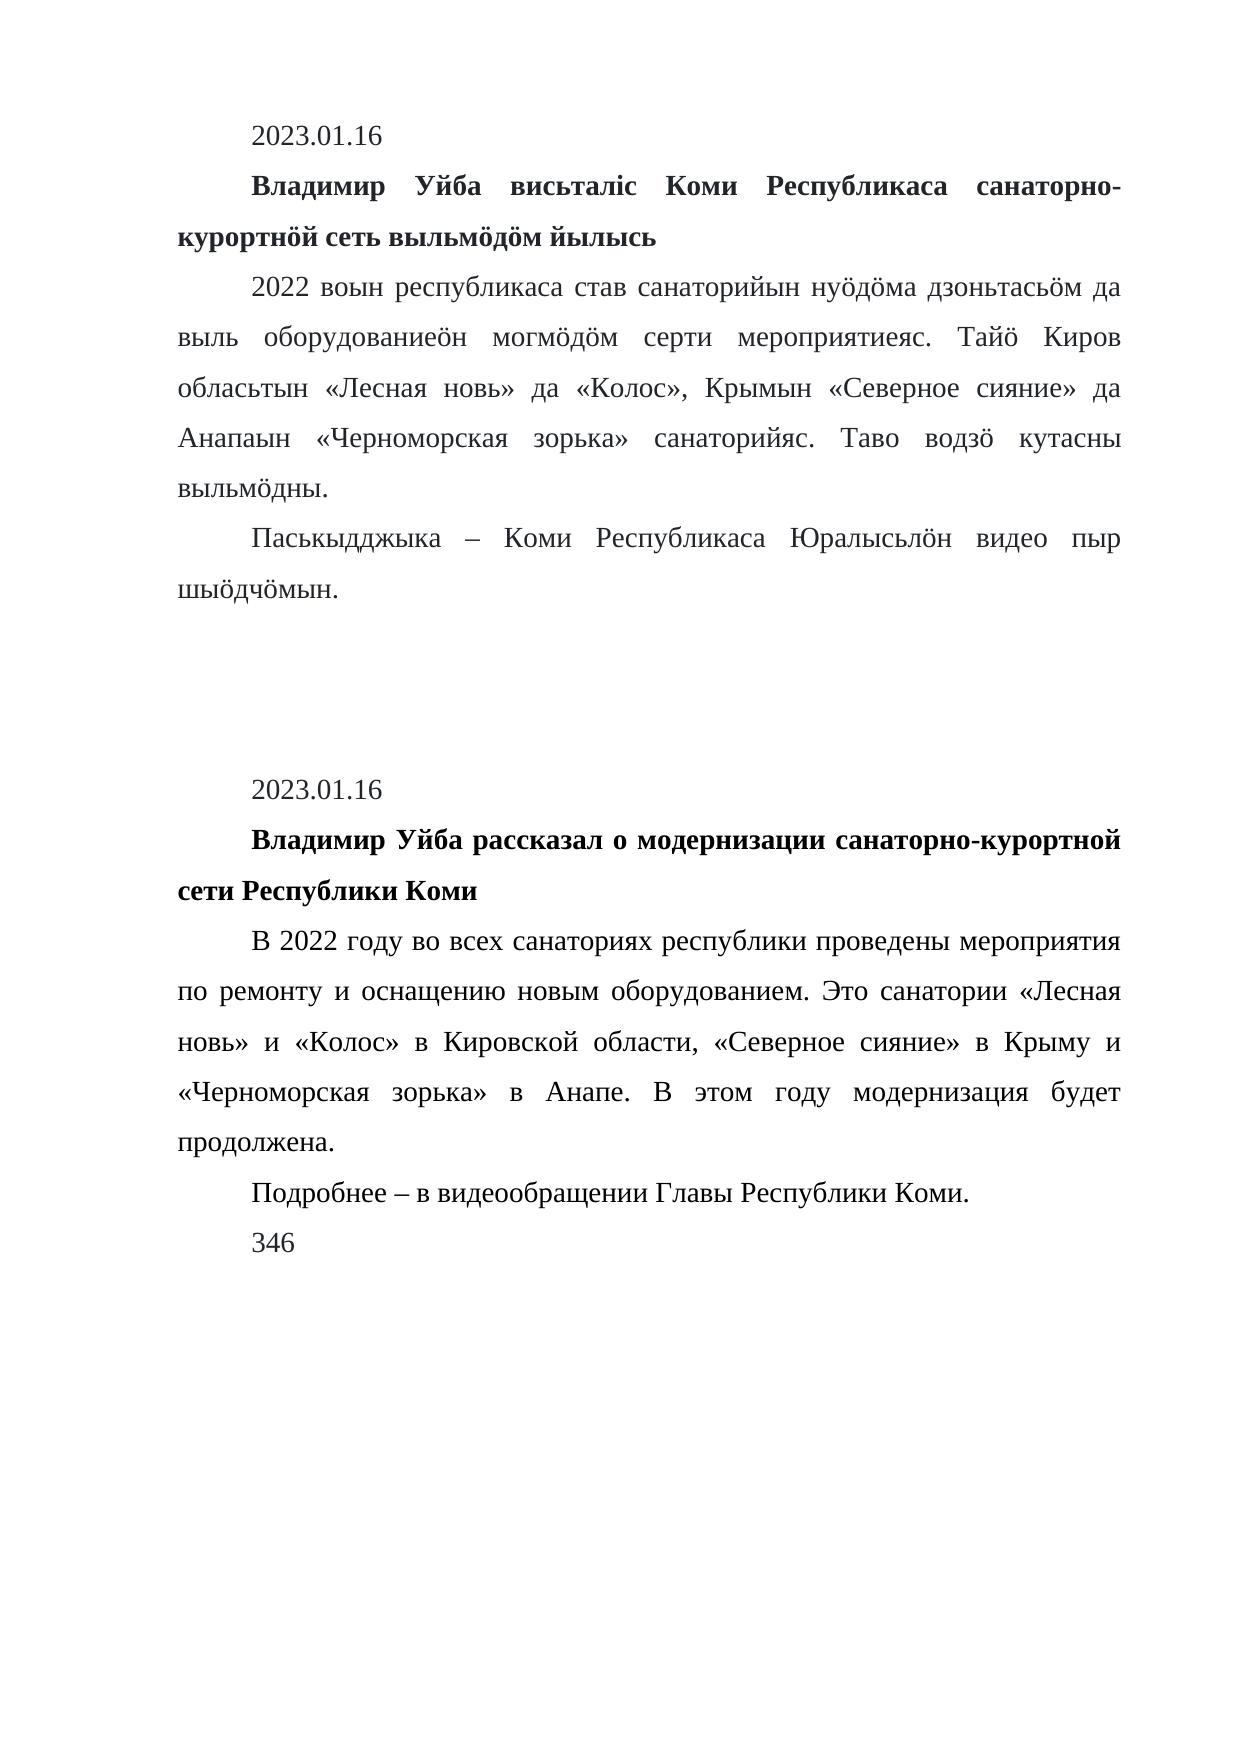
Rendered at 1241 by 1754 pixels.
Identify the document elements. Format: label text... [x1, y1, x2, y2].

subtitle 2023.01.16 [177, 118, 1122, 152]
text 346 [177, 1225, 1122, 1258]
text В 2022 году во всех санаториях республики проведены мероприятия по ремонту и оснащению новым оборудованием. Это санатории «Лесная новь» и «Колос» в Кировской области, «Северное сияние» в Крыму и «Черноморская зорька» в Анапе. В этом году модернизация будет продолжена. [177, 923, 1122, 1158]
text 2022 воын республикаса став санаторийын нуӧдӧма дзоньтасьӧм да выль оборудованиеӧн могмӧдӧм серти мероприятиеяс. Тайӧ Киров обласьтын «Лесная новь» да «Колос», Крымын «Северное сияние» да Анапаын «Черноморская зорька» санаторийяс. Таво водзӧ кутасны выльмӧдны. [177, 269, 1122, 504]
subtitle 2023.01.16 [177, 772, 1122, 806]
text Владимир Уйба рассказал о модернизации санаторно-курортной сети Республики Коми [177, 822, 1122, 906]
text Подробнее – в видеообращении Главы Республики Коми. [177, 1175, 1122, 1208]
text Паськыдджыка – Коми Республикаса Юралысьлӧн видео пыр шыӧдчӧмын. [177, 521, 1122, 604]
subtitle Владимир Уйба висьталіс Коми Республикаса санаторно-курортнӧй сеть выльмӧдӧм йылысь [177, 168, 1122, 252]
